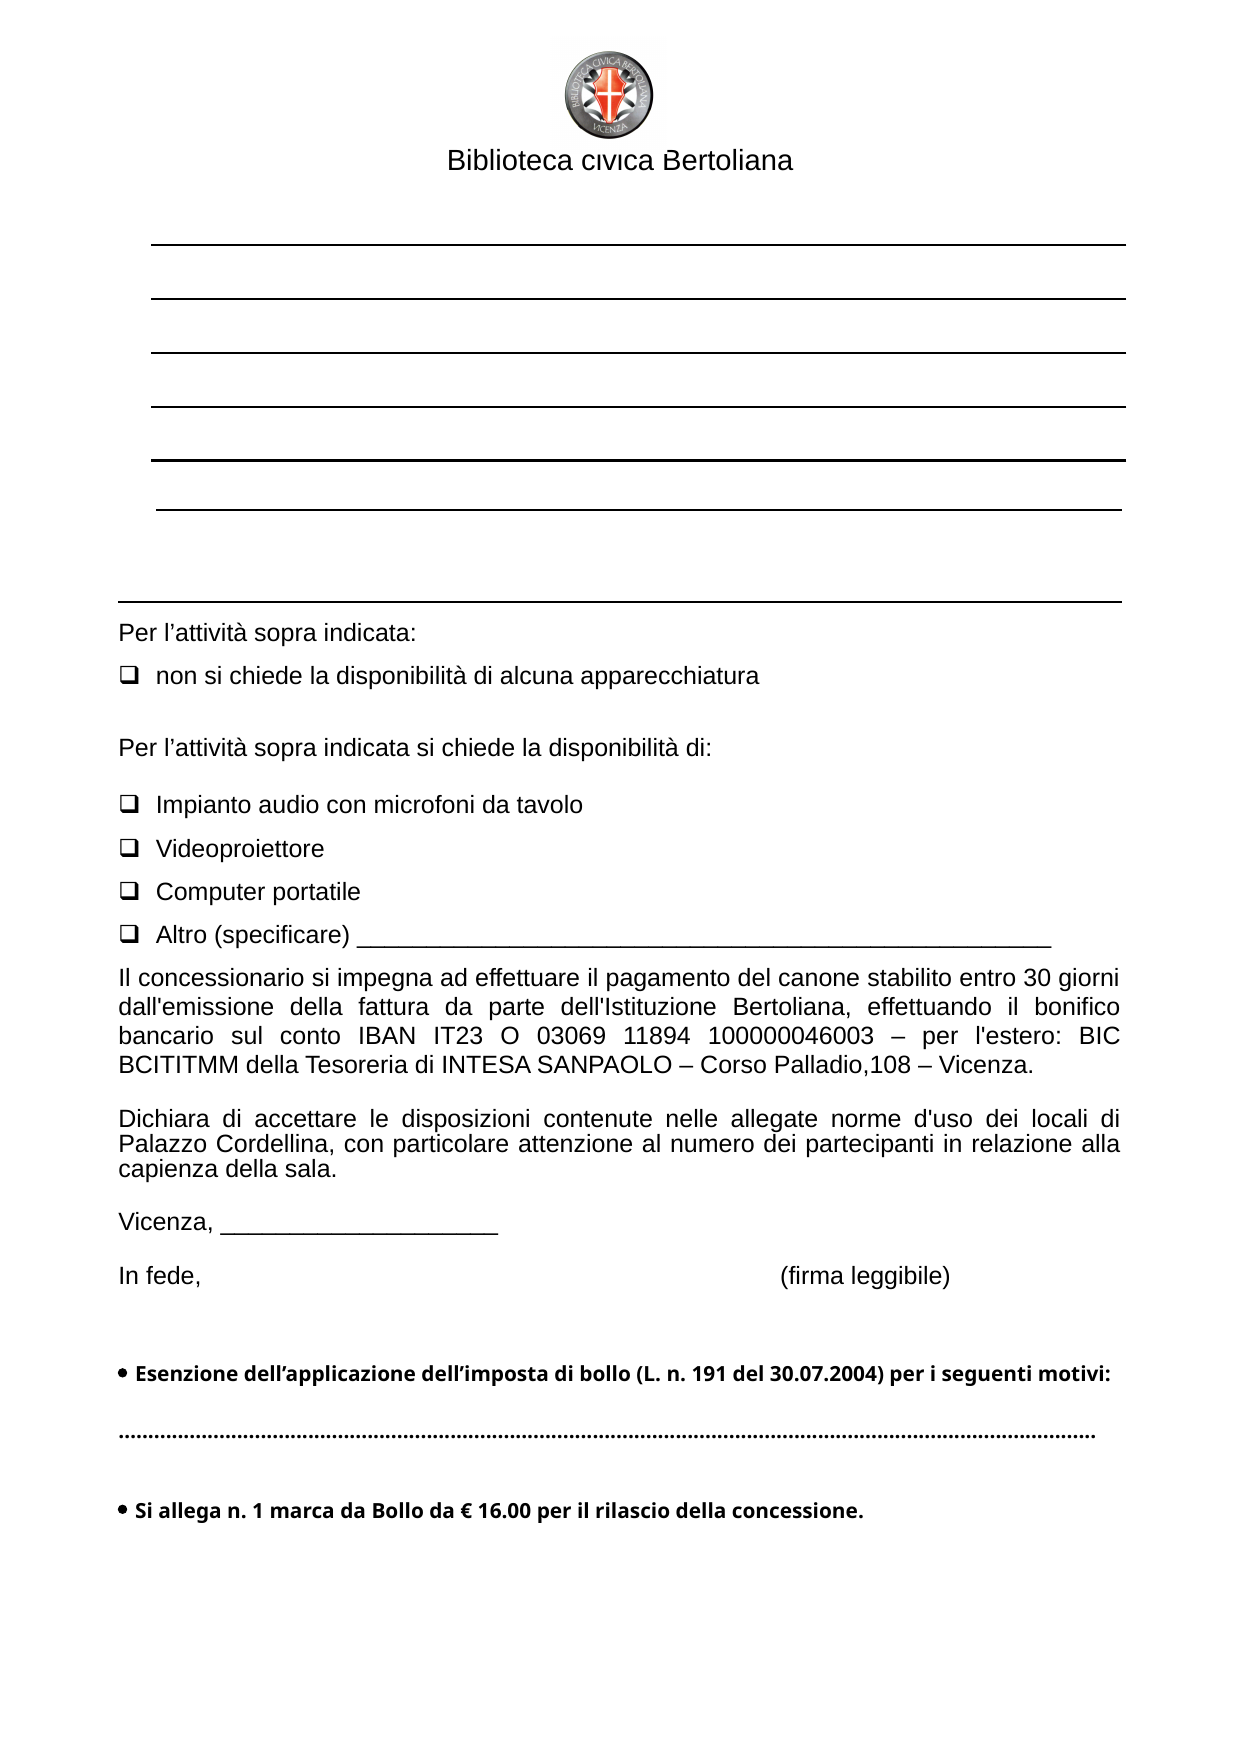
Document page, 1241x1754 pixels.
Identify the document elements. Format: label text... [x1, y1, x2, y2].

list Videoproiettore [118, 834, 1122, 862]
picture [550, 36, 668, 154]
text Il concessionario si impegna ad effettuare il pagamento del canone stabilito entro 30 giorni dall'emissione della fattura da parte dell'Istituzione Bertoliana, effettuando il bonifico bancario sul conto IBAN IT23 O 03069 11894 100000046003 – per l'estero: BIC BCITITMM della Tesoreria di INTESA SANPAOLO – Corso Palladio,108 – Vicenza. [118, 963, 1122, 1078]
list Computer portatile [118, 877, 1122, 906]
list Altro (specificare) __________________________________________________ [118, 920, 1122, 949]
text Dichiara di accettare le disposizioni contenute nelle allegate norme d'uso dei locali di Palazzo Cordellina, con particolare attenzione al numero dei partecipanti in relazione alla capienza della sala. [118, 1107, 1122, 1182]
text Vicenza, ____________________ [118, 1207, 1122, 1236]
text Per l’attività sopra indicata: [118, 618, 1122, 647]
list Impianto audio con microfoni da tavolo [118, 790, 1122, 819]
text ….................................................................................................................................................................. [118, 1416, 1122, 1444]
text  Esenzione dell’applicazione dell’imposta di bollo (L. n. 191 del 30.07.2004) per i seguenti motivi: [118, 1359, 1122, 1388]
text  Si allega n. 1 marca da Bollo da € 16.00 per il rilascio della concessione. [118, 1496, 1122, 1524]
list non si chiede la disponibilità di alcuna apparecchiatura [118, 661, 1122, 690]
text Per l’attività sopra indicata si chiede la disponibilità di: [118, 733, 1122, 762]
text In fede, (firma leggibile) [118, 1264, 1122, 1289]
